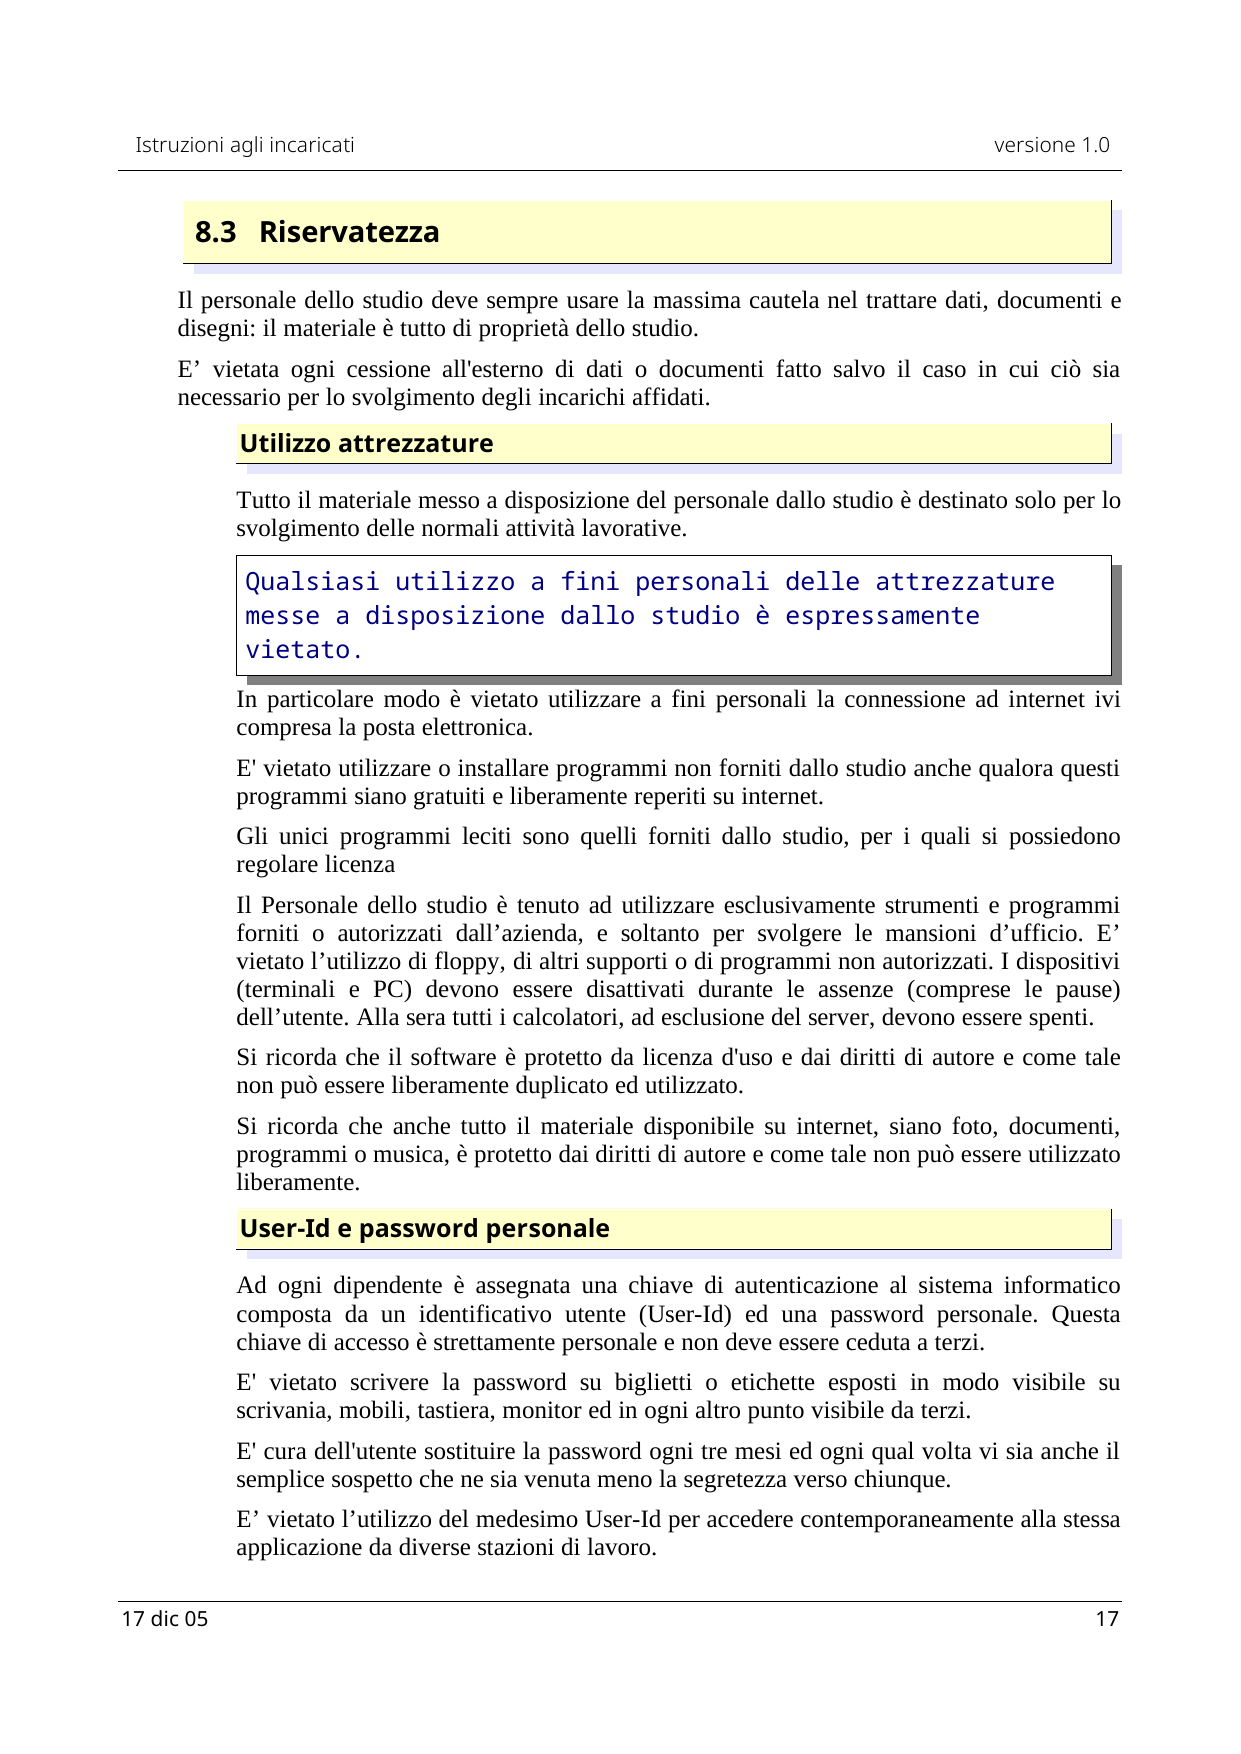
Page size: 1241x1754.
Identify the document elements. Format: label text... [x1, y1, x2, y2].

text Si ricorda che anche tutto il materiale disponibile su internet, siano foto, documenti, programmi o musica, è protetto dai diritti di autore e come tale non può essere utilizzato liberamente. [236, 1112, 1122, 1196]
text E' vietato utilizzare o installare programmi non forniti dallo studio anche qualora questi programmi siano gratuiti e liberamente reperiti su internet. [236, 754, 1122, 810]
text Il Personale dello studio è tenuto ad utilizzare esclusivamente strumenti e programmi forniti o autorizzati dall’azienda, e soltanto per svolgere le mansioni d’ufficio. E’ vietato l’utilizzo di floppy, di altri supporti o di programmi non autorizzati. I dispositivi (terminali e PC) devono essere disattivati durante le assenze (comprese le pause) dell’utente. Alla sera tutti i calcolatori, ad esclusione del server, devono essere spenti. [236, 891, 1122, 1031]
subtitle User-Id e password personale [237, 1210, 1111, 1248]
text In particolare modo è vietato utilizzare a fini personali la connessione ad internet ivi compresa la posta elettronica. [236, 685, 1122, 741]
text E' cura dell'utente sostituire la password ogni tre mesi ed ogni qual volta vi sia anche il semplice sospetto che ne sia venuta meno la segretezza verso chiunque. [236, 1437, 1122, 1493]
text E’ vietato l’utilizzo del medesimo User-Id per accedere contemporaneamente alla stessa applicazione da diverse stazioni di lavoro. [236, 1505, 1122, 1561]
subtitle Utilizzo attrezzature [237, 424, 1111, 463]
text Il personale dello studio deve sempre usare la massima cautela nel trattare dati, documenti e disegni: il materiale è tutto di proprietà dello studio. [177, 286, 1122, 342]
text Tutto il materiale messo a disposizione del personale dallo studio è destinato solo per lo svolgimento delle normali attività lavorative. [236, 486, 1122, 542]
subtitle Riservatezza [184, 201, 1111, 263]
text Si ricorda che il software è protetto da licenza d'uso e dai diritti di autore e come tale non può essere liberamente duplicato ed utilizzato. [236, 1043, 1122, 1099]
text Gli unici programmi leciti sono quelli forniti dallo studio, per i quali si possiedono regolare licenza [236, 822, 1122, 878]
text E' vietato scrivere la password su biglietti o etichette esposti in modo visibile su scrivania, mobili, tastiera, monitor ed in ogni altro punto visibile da terzi. [236, 1368, 1122, 1424]
text Ad ogni dipendente è assegnata una chiave di autenticazione al sistema informatico composta da un identificativo utente (User-Id) ed una password personale. Questa chiave di accesso è strettamente personale e non deve essere ceduta a terzi. [236, 1271, 1122, 1356]
text Qualsiasi utilizzo a fini personali delle attrezzature messe a disposizione dallo studio è espressamente vietato. [237, 556, 1111, 674]
text E’ vietata ogni cessione all'esterno di dati o documenti fatto salvo il caso in cui ciò sia necessario per lo svolgimento degli incarichi affidati. [177, 354, 1122, 411]
